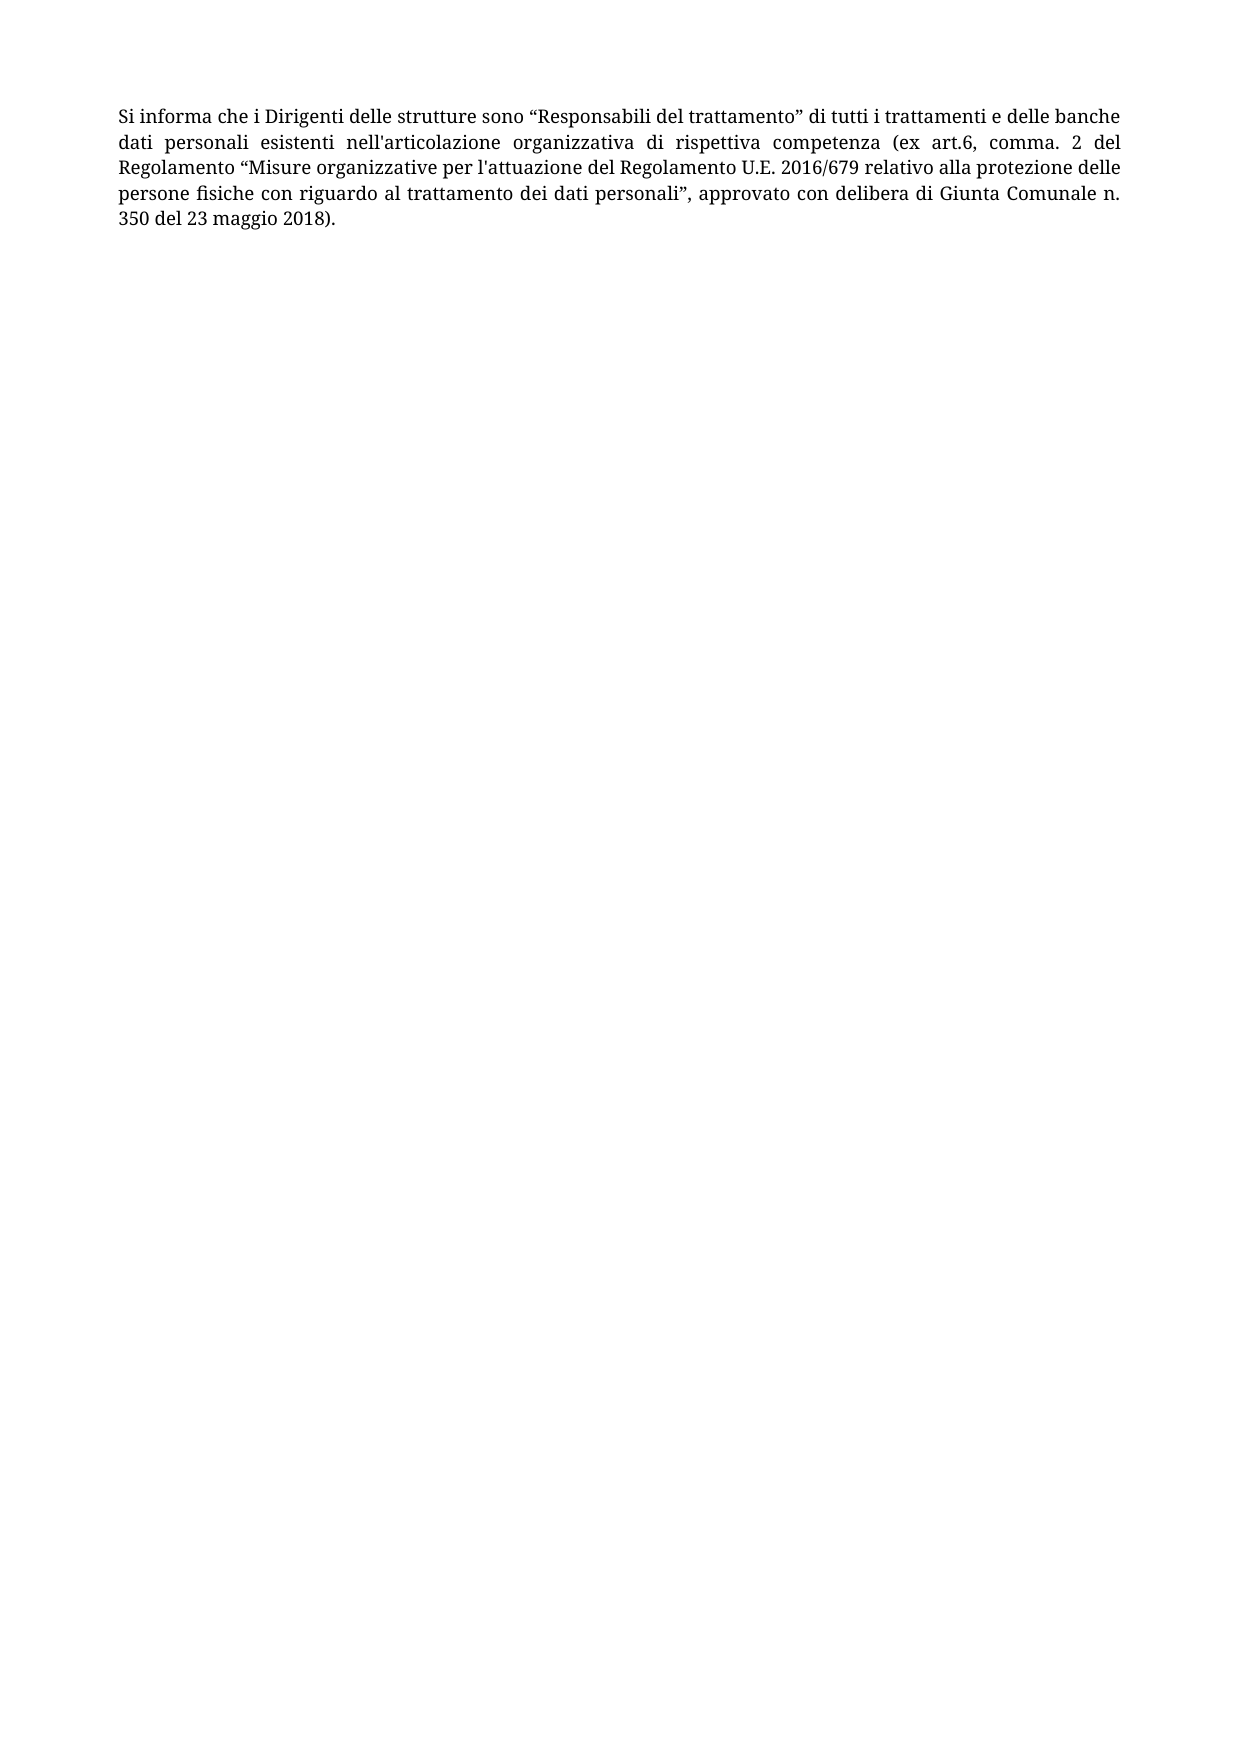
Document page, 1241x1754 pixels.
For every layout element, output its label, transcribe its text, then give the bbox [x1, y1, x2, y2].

text Si informa che i Dirigenti delle strutture sono “Responsabili del trattamento” di tutti i trattamenti e delle banche dati personali esistenti nell'articolazione organizzativa di rispettiva competenza (ex art.6, comma. 2 del Regolamento “Misure organizzative per l'attuazione del Regolamento U.E. 2016/679 relativo alla protezione delle persone fisiche con riguardo al trattamento dei dati personali”, approvato con delibera di Giunta Comunale n. 350 del 23 maggio 2018). [118, 103, 1122, 231]
